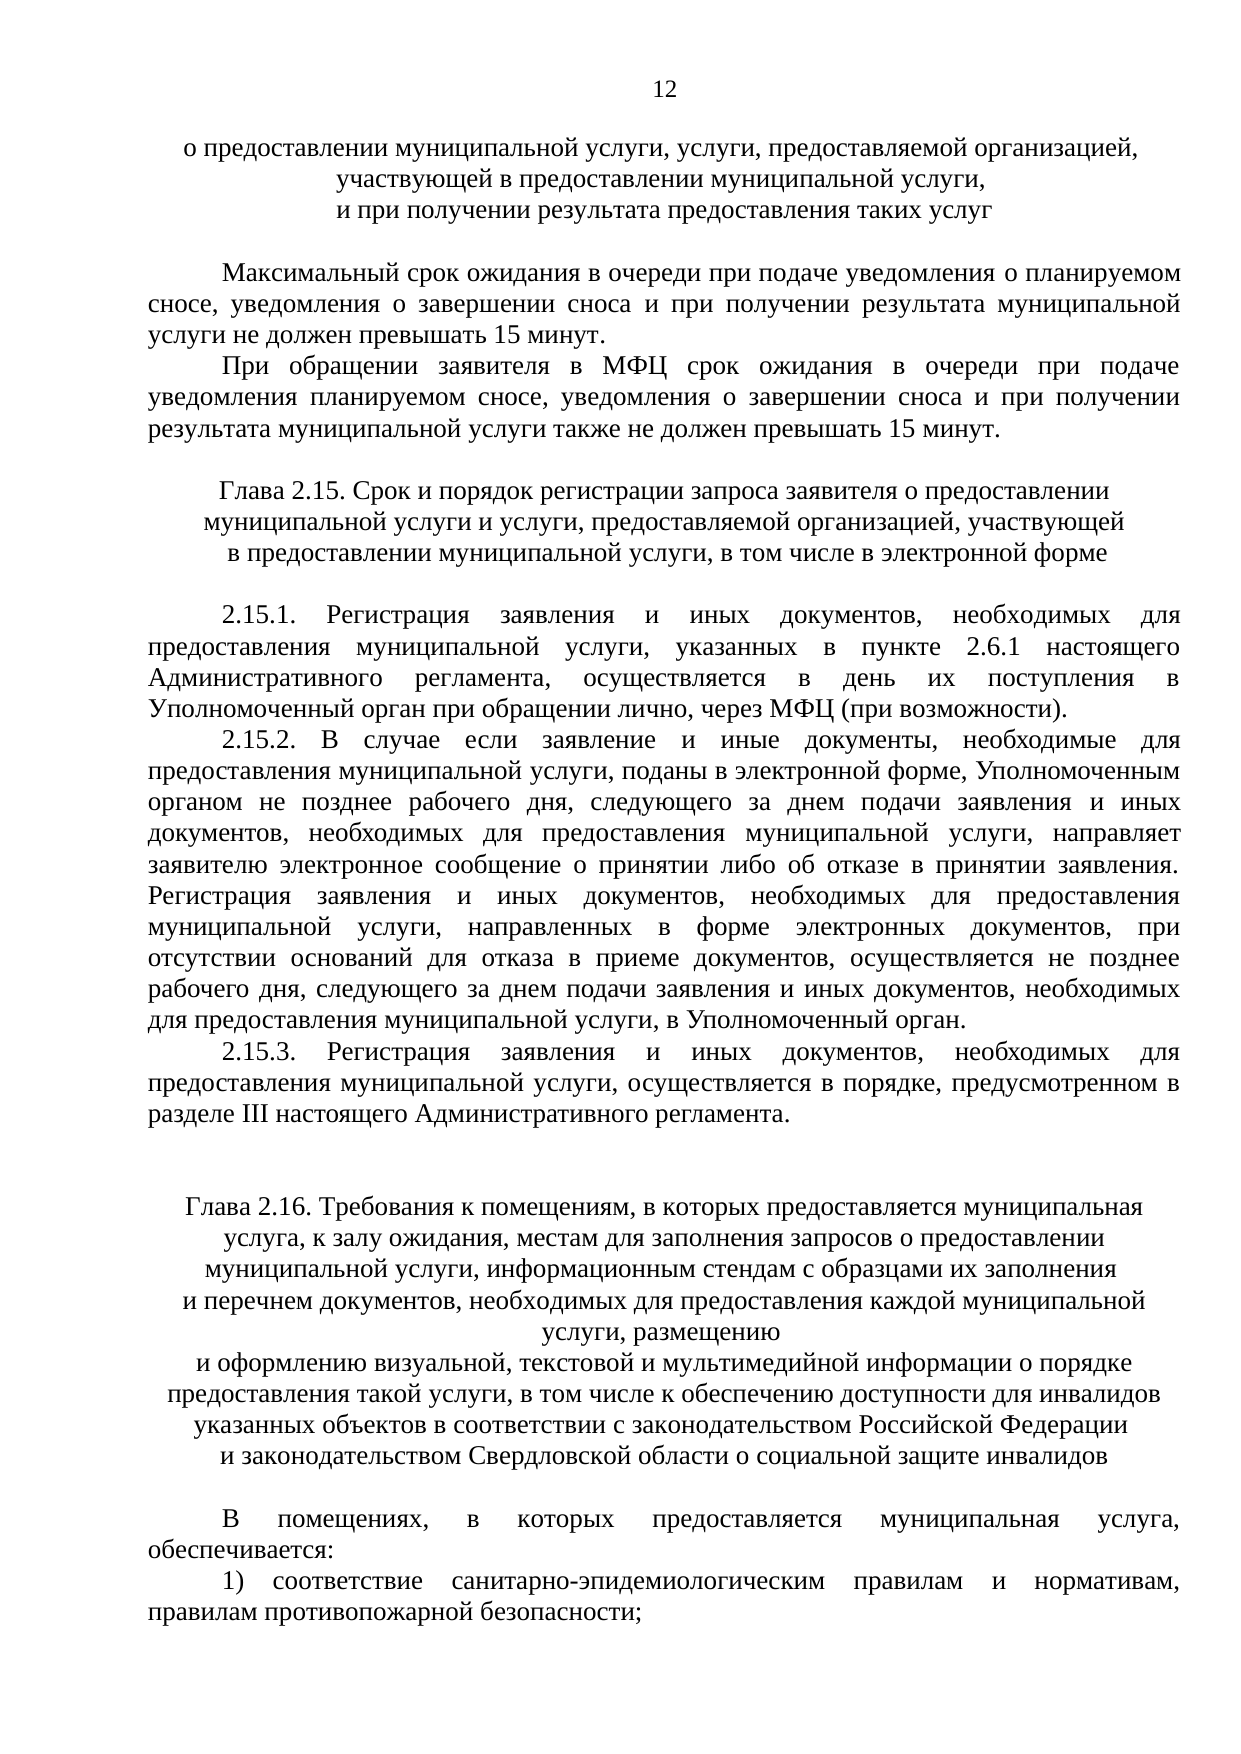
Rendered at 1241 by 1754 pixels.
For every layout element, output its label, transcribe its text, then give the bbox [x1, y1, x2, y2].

text 1) соответствие санитарно-эпидемиологическим правилам и нормативам, правилам противопожарной безопасности; [148, 1564, 1181, 1626]
text В помещениях, в которых предоставляется муниципальная услуга, обеспечивается: [148, 1502, 1181, 1564]
text 2.15.3. Регистрация заявления и иных документов, необходимых для предоставления муниципальной услуги, осуществляется в порядке, предусмотренном в разделе III настоящего Административного регламента. [148, 1034, 1181, 1128]
text 2.15.1. Регистрация заявления и иных документов, необходимых для предоставления муниципальной услуги, указанных в пункте 2.6.1 настоящего Административного регламента, осуществляется в день их поступления в Уполномоченный орган при обращении лично, через МФЦ (при возможности). [148, 598, 1181, 723]
text и законодательством Свердловской области о социальной защите инвалидов [148, 1439, 1181, 1471]
text Глава 2.15. Срок и порядок регистрации запроса заявителя о предоставлении муниципальной услуги и услуги, предоставляемой организацией, участвующей [148, 474, 1181, 536]
text Максимальный срок ожидания в очереди при подаче уведомления о планируемом сносе, уведомления о завершении сноса и при получении результата муниципальной услуги не должен превышать 15 минут. [148, 256, 1181, 349]
text 2.15.2. В случае если заявление и иные документы, необходимые для предоставления муниципальной услуги, поданы в электронной форме, Уполномоченным органом не позднее рабочего дня, следующего за днем подачи заявления и иных документов, необходимых для предоставления муниципальной услуги, направляет заявителю электронное сообщение о принятии либо об отказе в принятии заявления. Регистрация заявления и иных документов, необходимых для предоставления муниципальной услуги, направленных в форме электронных документов, при отсутствии оснований для отказа в приеме документов, осуществляется не позднее рабочего дня, следующего за днем подачи заявления и иных документов, необходимых для предоставления муниципальной услуги, в Уполномоченный орган. [148, 723, 1181, 1034]
text Глава 2.16. Требования к помещениям, в которых предоставляется муниципальная услуга, к залу ожидания, местам для заполнения запросов о предоставлении муниципальной услуги, информационным стендам с образцами их заполнения [148, 1190, 1181, 1284]
text и перечнем документов, необходимых для предоставления каждой муниципальной услуги, размещению и оформлению визуальной, текстовой и мультимедийной информации о порядке предоставления такой услуги, в том числе к обеспечению доступности для инвалидов указанных объектов в соответствии с законодательством Российской Федерации [148, 1284, 1181, 1439]
text При обращении заявителя в МФЦ срок ожидания в очереди при подаче уведомления планируемом сносе, уведомления о завершении сноса и при получении результата муниципальной услуги также не должен превышать 15 минут. [148, 349, 1181, 443]
text о предоставлении муниципальной услуги, услуги, предоставляемой организацией, участвующей в предоставлении муниципальной услуги, и при получении результата предоставления таких услуг [148, 131, 1181, 225]
text в предоставлении муниципальной услуги, в том числе в электронной форме [148, 536, 1181, 567]
